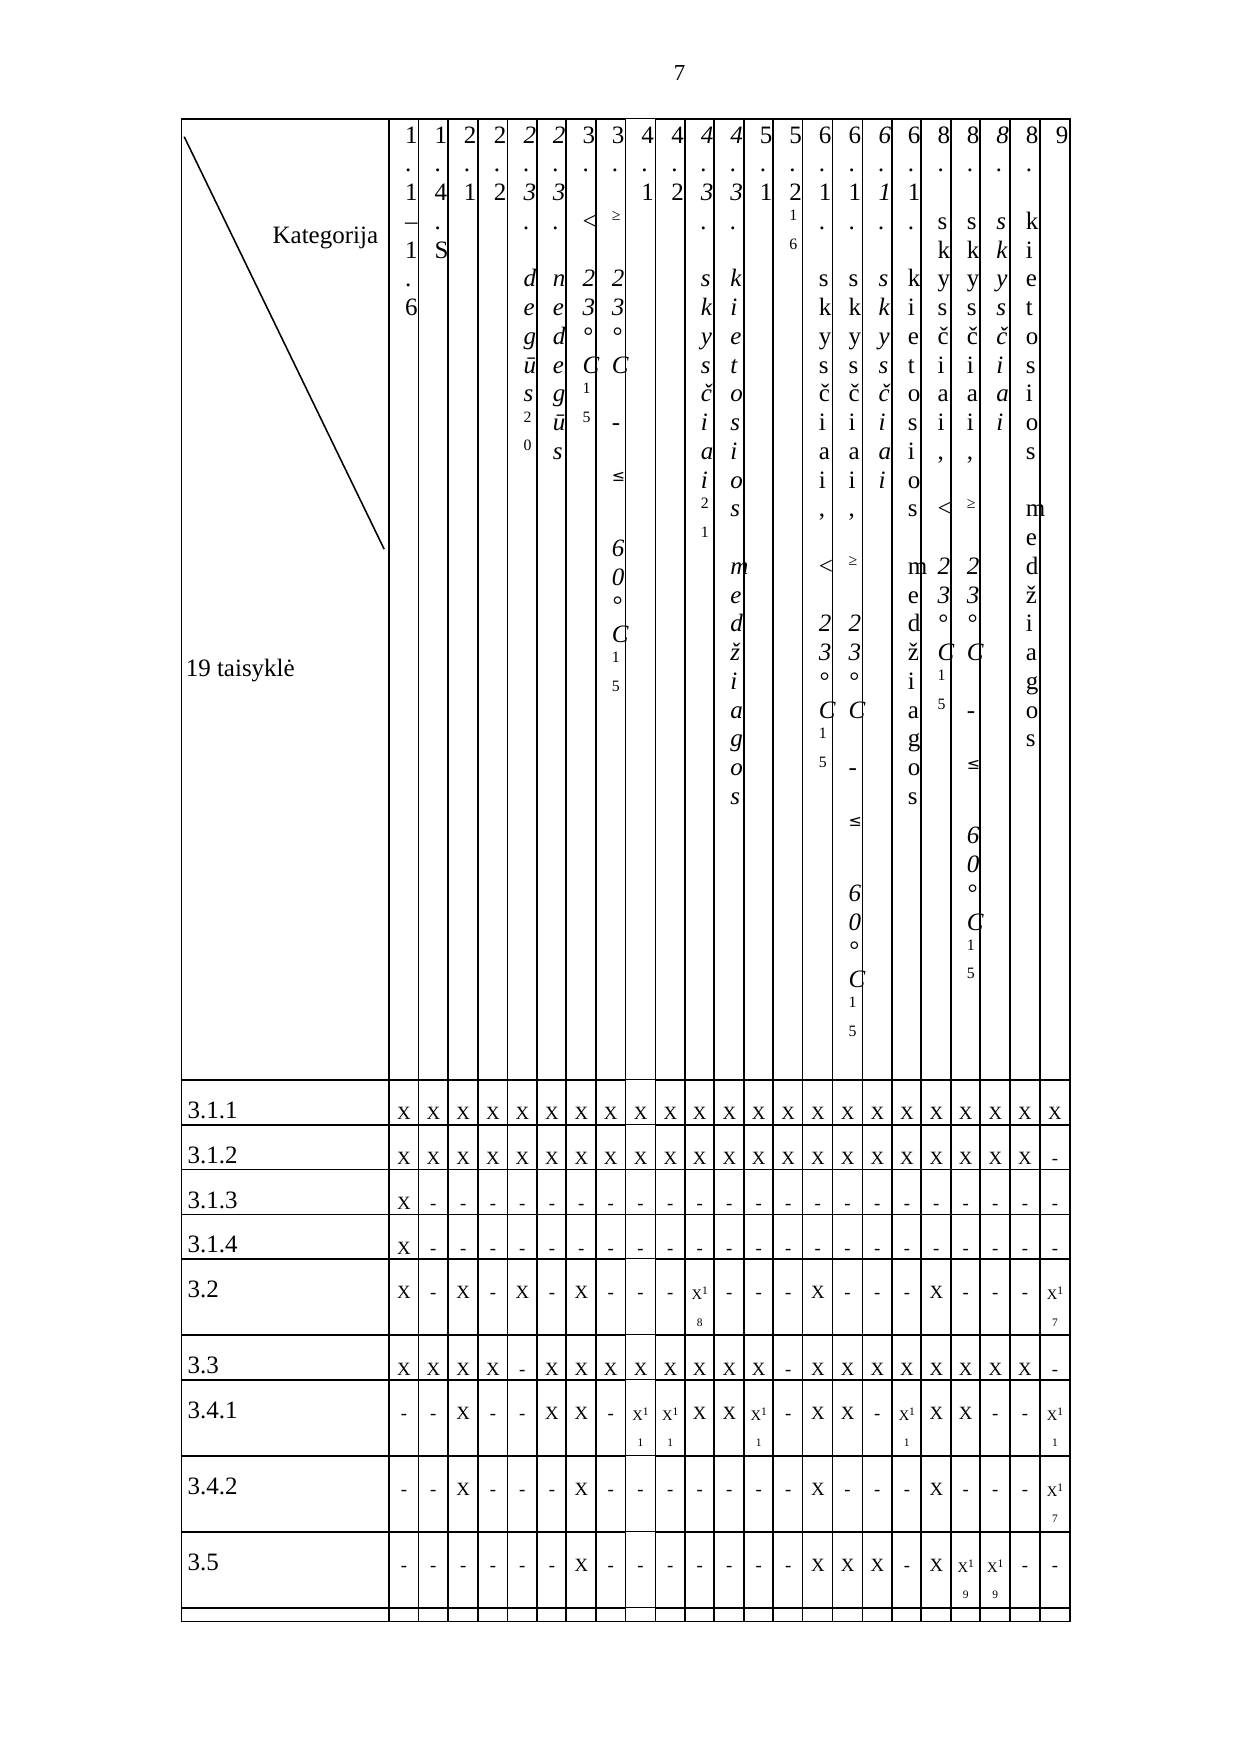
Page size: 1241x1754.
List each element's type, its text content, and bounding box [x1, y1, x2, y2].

table_cell X [567, 1533, 595, 1607]
table_cell - [419, 1170, 447, 1213]
table_cell - [952, 1170, 979, 1213]
table_cell - [893, 1260, 920, 1334]
table_cell - [626, 1259, 655, 1334]
table_cell - [508, 1533, 536, 1607]
table_cell - [626, 1456, 655, 1531]
table_cell X [745, 1336, 772, 1379]
table_cell X [538, 1336, 565, 1379]
table_cell - [686, 1457, 713, 1531]
table_cell - [538, 1215, 565, 1258]
table_cell X [863, 1126, 891, 1169]
table_cell - [419, 1260, 447, 1334]
table_cell X [686, 1126, 713, 1169]
table_cell - [774, 1533, 802, 1607]
table_cell - [479, 1260, 507, 1334]
table_cell X [538, 1126, 565, 1169]
table_cell - [745, 1170, 772, 1213]
table_cell 3.4.1 [182, 1381, 388, 1455]
table_cell - [656, 1170, 684, 1213]
table_cell - [656, 1533, 684, 1607]
table_cell - [449, 1170, 477, 1213]
table_cell X [508, 1081, 536, 1124]
table_cell - [597, 1170, 625, 1213]
table_cell - [715, 1260, 743, 1334]
table_cell X [479, 1081, 507, 1124]
table_cell X [863, 1533, 891, 1607]
table_cell X [981, 1126, 1009, 1169]
table_cell X [567, 1126, 595, 1169]
table_cell X [1011, 1126, 1039, 1169]
table_cell 3.1.4 [182, 1215, 388, 1258]
table_cell - [774, 1170, 802, 1213]
table_cell X [952, 1081, 979, 1124]
table_cell - [833, 1260, 862, 1334]
table_cell - [686, 1215, 713, 1258]
table_cell - [656, 1260, 684, 1334]
table_cell 3.1.2 [182, 1126, 388, 1169]
table_cell X [833, 1336, 862, 1379]
table_cell - [479, 1381, 507, 1455]
table_cell X [656, 1126, 684, 1169]
table_cell - [479, 1533, 507, 1607]
table_cell - [597, 1381, 625, 1455]
table_cell [1011, 1609, 1039, 1621]
table_cell - [390, 1381, 418, 1455]
table_cell - [715, 1533, 743, 1607]
table_cell [715, 1609, 743, 1621]
table_cell X [745, 1126, 772, 1169]
table_cell - [774, 1215, 802, 1258]
table_cell X [803, 1081, 832, 1124]
table_cell - [479, 1457, 507, 1531]
table_header 4.2 [656, 120, 684, 1079]
table_cell 3.2 [182, 1260, 388, 1334]
table_cell X [419, 1081, 447, 1124]
table_cell X [803, 1126, 832, 1169]
table_cell X [893, 1336, 920, 1379]
table_cell - [1011, 1457, 1039, 1531]
table_cell - [981, 1457, 1009, 1531]
table_cell X [803, 1533, 832, 1607]
table_cell - [419, 1215, 447, 1258]
table_cell X [390, 1126, 418, 1169]
table_cell - [419, 1609, 447, 1621]
table_cell [656, 1609, 684, 1621]
table_cell X [1041, 1081, 1069, 1124]
table_cell - [1011, 1260, 1039, 1334]
table_header 2.3. nedegūs [538, 120, 565, 1079]
table_cell [893, 1609, 920, 1621]
table_cell [567, 1609, 595, 1621]
table_cell - [538, 1533, 565, 1607]
table_cell - [745, 1457, 772, 1531]
table_cell - [803, 1215, 832, 1258]
table_cell - [745, 1533, 772, 1607]
table_cell - [922, 1215, 950, 1258]
table_cell - [419, 1533, 447, 1607]
table_cell [803, 1609, 832, 1621]
table_header 3. < 23°C15 [567, 120, 595, 1079]
table_cell - [863, 1215, 891, 1258]
table_header 2.1 [449, 120, 477, 1079]
table_cell - [774, 1260, 802, 1334]
table_cell - [508, 1215, 536, 1258]
table_cell - [1041, 1533, 1069, 1607]
table_cell X [626, 1335, 655, 1379]
table_cell - [508, 1381, 536, 1455]
table_cell - [1041, 1336, 1069, 1379]
table_cell - [597, 1215, 625, 1258]
table_cell [863, 1609, 891, 1621]
table_cell - [597, 1260, 625, 1334]
table_cell - [1041, 1170, 1069, 1213]
table_cell - [1041, 1126, 1069, 1169]
table_cell X [449, 1126, 477, 1169]
table_cell - [952, 1457, 979, 1531]
table_cell X [803, 1381, 832, 1455]
table_cell - [715, 1215, 743, 1258]
table_cell X [567, 1081, 595, 1124]
table_cell X [390, 1336, 418, 1379]
table_cell X [390, 1215, 418, 1258]
table_cell X [745, 1081, 772, 1124]
table_header 6.1. skysčiai, ≥ 23°C - ≤ 60°C15 [851, 120, 862, 717]
table_cell 3.4.2 [182, 1457, 388, 1531]
table_cell X [567, 1457, 595, 1531]
table_cell X [833, 1533, 862, 1607]
table_cell - [893, 1215, 920, 1258]
table_cell [449, 1609, 477, 1621]
table_cell X [508, 1260, 536, 1334]
table_cell - [715, 1457, 743, 1531]
table_cell - [419, 1381, 447, 1455]
table_cell X [449, 1381, 477, 1455]
table_cell - [449, 1215, 477, 1258]
table_cell X [981, 1336, 1009, 1379]
table_cell X [774, 1126, 802, 1169]
table_cell X [626, 1080, 655, 1124]
table_header 6.1. skysčiai, ≥ 23°C - ≤ 60°C15 [851, 986, 862, 1079]
table_header Kategorija 19 taisyklė [182, 120, 388, 1079]
table_cell - [863, 1170, 891, 1213]
table_cell [922, 1609, 950, 1621]
table_cell X [597, 1336, 625, 1379]
table_header 6.1. kietosios medžiagos [893, 120, 920, 1079]
table_cell - [567, 1170, 595, 1213]
table_cell - [833, 1457, 862, 1531]
table_cell - [715, 1170, 743, 1213]
table_cell X [952, 1126, 979, 1169]
table_cell [508, 1609, 536, 1621]
table_cell X [922, 1533, 950, 1607]
table_cell - [745, 1215, 772, 1258]
table_cell - [1011, 1170, 1039, 1213]
table_header 8. kietosios medžiagos [1011, 120, 1039, 1079]
table_cell X11 [656, 1381, 684, 1455]
table_header 6.1. skysčiai, < 23°C15 [803, 120, 832, 1079]
table_cell X [833, 1381, 862, 1455]
table_cell - [922, 1170, 950, 1213]
table_cell X [508, 1126, 536, 1169]
table_cell X [656, 1081, 684, 1124]
table_cell X [390, 1081, 418, 1124]
table_cell - [893, 1533, 920, 1607]
table_cell - [981, 1170, 1009, 1213]
table_cell - [774, 1336, 802, 1379]
table_cell - [893, 1170, 920, 1213]
table_cell X [390, 1260, 418, 1334]
table_cell X [449, 1260, 477, 1334]
table_cell X18 [686, 1260, 713, 1334]
table_cell - [686, 1533, 713, 1607]
table_cell - [863, 1381, 891, 1455]
table_cell [981, 1609, 1009, 1621]
table_cell X [952, 1336, 979, 1379]
table_cell X [449, 1336, 477, 1379]
table_cell - [803, 1170, 832, 1213]
table_cell X [803, 1336, 832, 1379]
table_cell [952, 1609, 979, 1621]
table_cell - [981, 1260, 1009, 1334]
table_header 6.1. skysčiai, ≥ 23°C - ≤ 60°C15 [851, 717, 862, 986]
table_cell X [686, 1336, 713, 1379]
table_cell X [863, 1081, 891, 1124]
table_cell - [893, 1457, 920, 1531]
table_cell - [952, 1260, 979, 1334]
table_cell X11 [893, 1381, 920, 1455]
table_header 6.1. skysčiai, ≥ 23°C - ≤ 60°C15 [833, 120, 848, 1079]
table_cell - [479, 1215, 507, 1258]
table_cell [626, 1608, 655, 1621]
table_cell - [626, 1170, 655, 1213]
table_cell - [1011, 1381, 1039, 1455]
table_cell X [597, 1126, 625, 1169]
table_cell - [981, 1215, 1009, 1258]
table_cell X [686, 1081, 713, 1124]
table_cell - [449, 1533, 477, 1607]
table_cell - [656, 1457, 684, 1531]
table_cell X [922, 1081, 950, 1124]
table_cell - [952, 1215, 979, 1258]
table_cell X17 [1041, 1260, 1069, 1334]
table_header 4.3. skysčiai21 [686, 120, 713, 1079]
table_cell 3.3 [182, 1336, 388, 1379]
table_cell X [922, 1126, 950, 1169]
table_cell X [567, 1336, 595, 1379]
table_cell - [538, 1260, 565, 1334]
table_cell [538, 1609, 565, 1621]
table_cell - [567, 1215, 595, 1258]
table_cell - [626, 1532, 655, 1607]
table_header 3. ≥ 23°C - ≤ 60°C15 [597, 120, 625, 1079]
table_header 9 [1041, 120, 1069, 1079]
table_cell X14 [1041, 1609, 1069, 1621]
table_cell - [390, 1609, 418, 1621]
table_cell X [893, 1081, 920, 1124]
table_cell - [833, 1215, 862, 1258]
table_cell [479, 1609, 507, 1621]
table_cell - [597, 1457, 625, 1531]
table_cell X [952, 1381, 979, 1455]
table_cell - [538, 1170, 565, 1213]
table_cell - [686, 1170, 713, 1213]
table_cell - [508, 1170, 536, 1213]
table_cell X11 [745, 1381, 772, 1455]
table_header 6.1. skysčiai [863, 120, 891, 1079]
table_cell X11 [626, 1380, 655, 1455]
table_cell - [479, 1170, 507, 1213]
table_header 8. skysčiai, < 23°C15 [922, 120, 950, 1079]
table_cell - [597, 1533, 625, 1607]
table_cell - [656, 1215, 684, 1258]
table_cell X [419, 1126, 447, 1169]
table_cell X [922, 1260, 950, 1334]
table_cell - [538, 1457, 565, 1531]
table_cell 3.1.3 [182, 1170, 388, 1213]
table_header 1.1–1.6 [390, 120, 418, 1079]
table_cell - [1011, 1215, 1039, 1258]
table_cell X19 [981, 1533, 1009, 1607]
table_cell X [479, 1336, 507, 1379]
table_cell X [803, 1260, 832, 1334]
table_cell - [863, 1260, 891, 1334]
table_cell X [567, 1260, 595, 1334]
table_cell X [390, 1170, 418, 1213]
table_header 5.216 [774, 120, 802, 1079]
table_cell - [419, 1457, 447, 1531]
table_cell X [626, 1125, 655, 1169]
table_header 5.1 [745, 120, 772, 1079]
table_header 4.1 [626, 119, 655, 1079]
table_cell [833, 1609, 862, 1621]
table_cell X [715, 1126, 743, 1169]
table_cell X [656, 1336, 684, 1379]
table_header 1.4.S [419, 120, 447, 1079]
table_cell - [626, 1215, 655, 1258]
table_cell [774, 1609, 802, 1621]
table_cell X [833, 1126, 862, 1169]
table_cell X [715, 1336, 743, 1379]
table_cell - [774, 1381, 802, 1455]
table_cell X [774, 1081, 802, 1124]
table_header 4.3. kietosios medžiagos [715, 120, 743, 1079]
table_cell [686, 1609, 713, 1621]
table_cell [745, 1609, 772, 1621]
table_cell X [686, 1381, 713, 1455]
table_cell - [390, 1533, 418, 1607]
table_header 2.2 [479, 120, 507, 1079]
table_cell X [715, 1381, 743, 1455]
table_cell - [745, 1260, 772, 1334]
table_cell X [449, 1081, 477, 1124]
table_cell X11 [1041, 1381, 1069, 1455]
table_cell - [774, 1457, 802, 1531]
table_cell 3.5 [182, 1533, 388, 1607]
table_cell [182, 1609, 388, 1621]
table_cell X [1011, 1081, 1039, 1124]
table_cell - [508, 1336, 536, 1379]
table_cell X [803, 1457, 832, 1531]
table_cell X [567, 1381, 595, 1455]
table_cell - [863, 1457, 891, 1531]
table_header 8. skysčiai [981, 120, 1009, 1079]
table_cell X [479, 1126, 507, 1169]
table_cell X [715, 1081, 743, 1124]
table_cell X [597, 1081, 625, 1124]
table_cell X [538, 1081, 565, 1124]
table_cell X [922, 1381, 950, 1455]
table_cell X17 [1041, 1457, 1069, 1531]
table_cell X [981, 1081, 1009, 1124]
table_cell - [1041, 1215, 1069, 1258]
table_cell - [833, 1170, 862, 1213]
table_cell - [508, 1457, 536, 1531]
table_cell 3.1.1 [182, 1081, 388, 1124]
table_cell X [922, 1457, 950, 1531]
table_cell X19 [952, 1533, 979, 1607]
table_cell X [922, 1336, 950, 1379]
table_header 2.3. degūs20 [508, 120, 536, 1079]
table_cell X [833, 1081, 862, 1124]
table_cell - [981, 1381, 1009, 1455]
table_cell X [863, 1336, 891, 1379]
table_cell - [390, 1457, 418, 1531]
table_cell X [538, 1381, 565, 1455]
table_cell X [893, 1126, 920, 1169]
table_cell [597, 1609, 625, 1621]
table_cell X [1011, 1336, 1039, 1379]
table_header 8. skysčiai, ≥ 23°C - ≤ 60°C15 [952, 120, 979, 1079]
table_cell - [1011, 1533, 1039, 1607]
table_cell X [419, 1336, 447, 1379]
table_cell X [449, 1457, 477, 1531]
